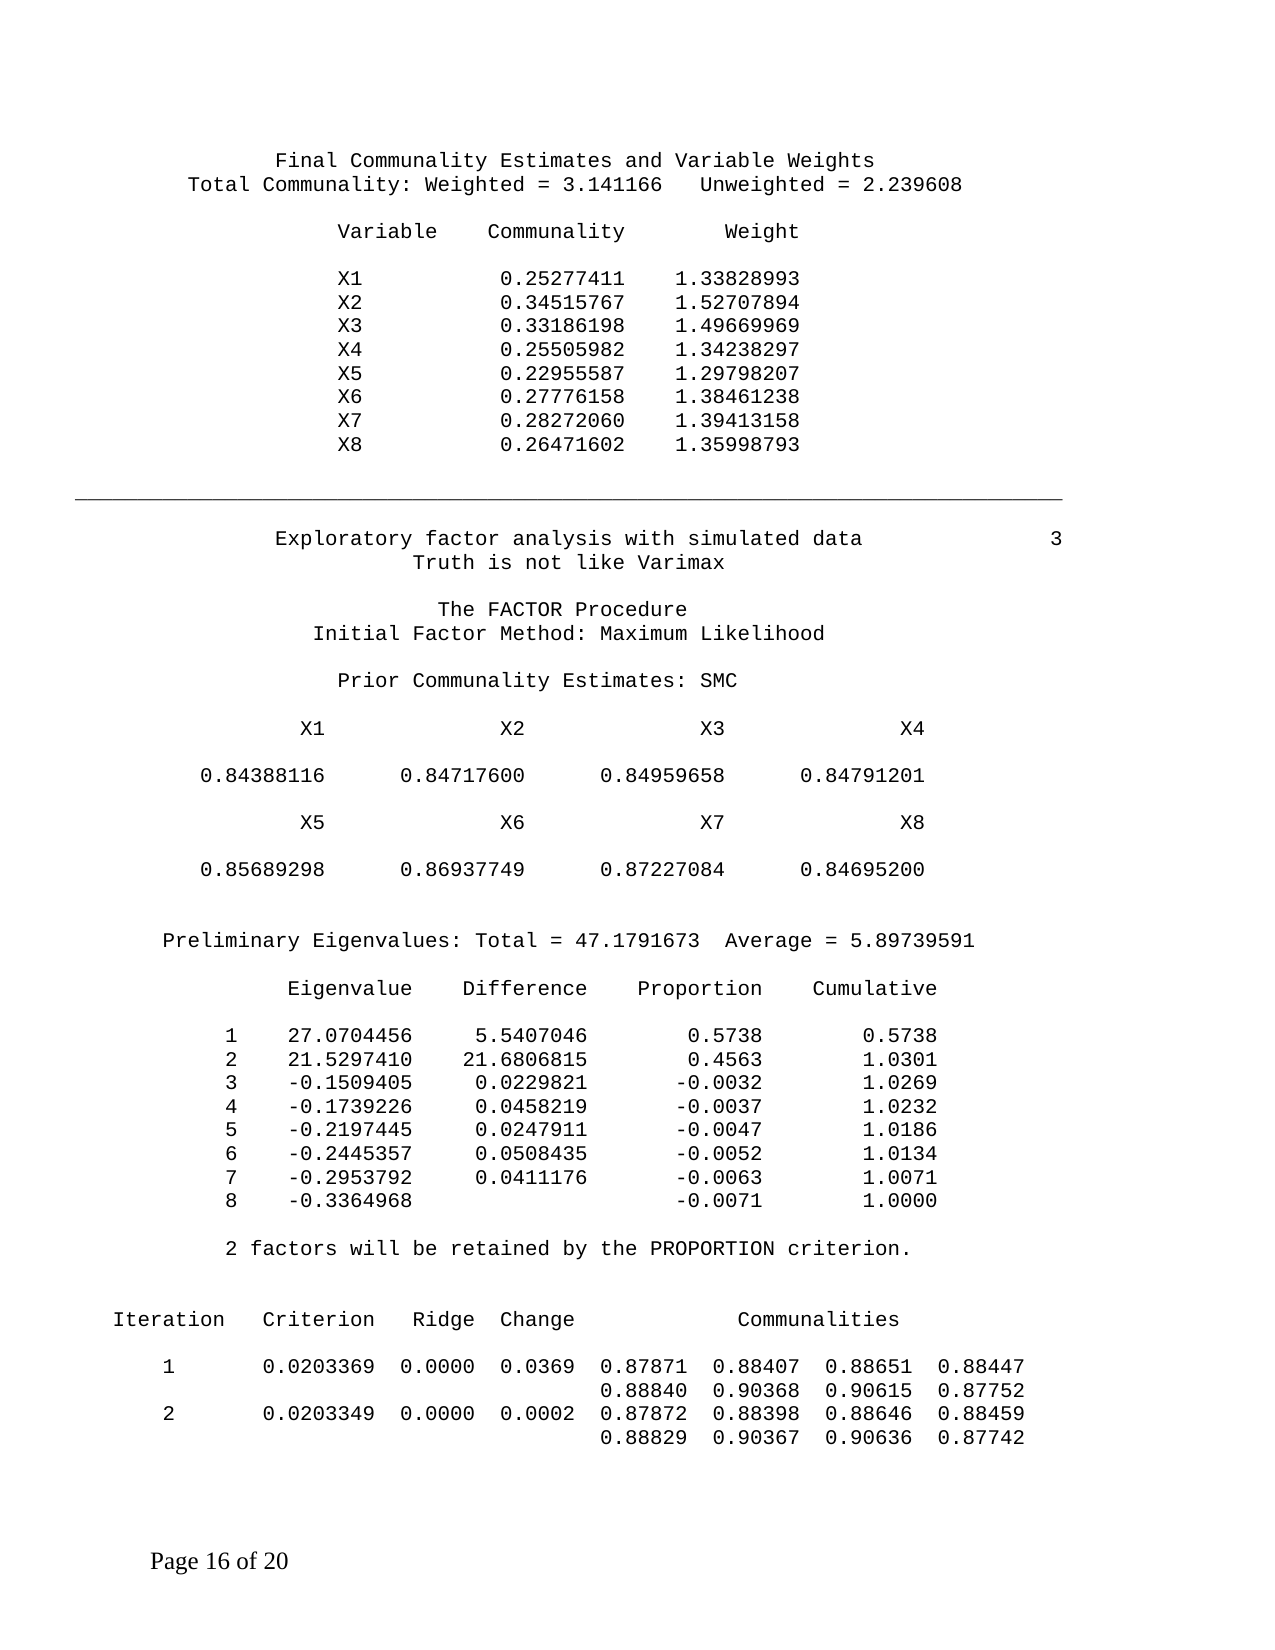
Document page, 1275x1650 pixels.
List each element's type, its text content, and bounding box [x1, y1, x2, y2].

text Variable Communality Weight [75, 221, 1191, 244]
text X8 0.26471602 1.35998793 [75, 434, 1191, 457]
text X5 X6 X7 X8 [75, 812, 1191, 836]
text The FACTOR Procedure [75, 599, 1191, 623]
text Preliminary Eigenvalues: Total = 47.1791673 Average = 5.89739591 [75, 930, 1191, 954]
text 0.88829 0.90367 0.90636 0.87742 [75, 1427, 1191, 1451]
text 1 27.0704456 5.5407046 0.5738 0.5738 [75, 1025, 1191, 1048]
text 4 -0.1739226 0.0458219 -0.0037 1.0232 [75, 1096, 1191, 1119]
text Final Communality Estimates and Variable Weights [75, 150, 1191, 174]
text _______________________________________________________________________________ [75, 481, 1191, 505]
text Prior Communality Estimates: SMC [75, 670, 1191, 694]
text 2 21.5297410 21.6806815 0.4563 1.0301 [75, 1048, 1191, 1072]
text Initial Factor Method: Maximum Likelihood [75, 623, 1191, 647]
text 2 factors will be retained by the PROPORTION criterion. [75, 1238, 1191, 1261]
text 1 0.0203369 0.0000 0.0369 0.87871 0.88407 0.88651 0.88447 [75, 1356, 1191, 1379]
text 5 -0.2197445 0.0247911 -0.0047 1.0186 [75, 1119, 1191, 1143]
text X1 X2 X3 X4 [75, 717, 1191, 741]
text X4 0.25505982 1.34238297 [75, 339, 1191, 363]
text 0.84388116 0.84717600 0.84959658 0.84791201 [75, 765, 1191, 788]
text X2 0.34515767 1.52707894 [75, 292, 1191, 316]
text 2 0.0203349 0.0000 0.0002 0.87872 0.88398 0.88646 0.88459 [75, 1403, 1191, 1427]
text Truth is not like Varimax [75, 552, 1191, 576]
text Total Communality: Weighted = 3.141166 Unweighted = 2.239608 [75, 174, 1191, 197]
text Exploratory factor analysis with simulated data 3 [75, 528, 1191, 552]
text X7 0.28272060 1.39413158 [75, 410, 1191, 434]
text 7 -0.2953792 0.0411176 -0.0063 1.0071 [75, 1167, 1191, 1190]
text 3 -0.1509405 0.0229821 -0.0032 1.0269 [75, 1072, 1191, 1096]
text 8 -0.3364968 -0.0071 1.0000 [75, 1190, 1191, 1214]
text Iteration Criterion Ridge Change Communalities [75, 1309, 1191, 1332]
text Eigenvalue Difference Proportion Cumulative [75, 978, 1191, 1001]
text 0.85689298 0.86937749 0.87227084 0.84695200 [75, 859, 1191, 883]
text X5 0.22955587 1.29798207 [75, 363, 1191, 386]
text X1 0.25277411 1.33828993 [75, 268, 1191, 292]
text 0.88840 0.90368 0.90615 0.87752 [75, 1379, 1191, 1403]
text X6 0.27776158 1.38461238 [75, 386, 1191, 410]
text X3 0.33186198 1.49669969 [75, 316, 1191, 339]
text 6 -0.2445357 0.0508435 -0.0052 1.0134 [75, 1143, 1191, 1167]
